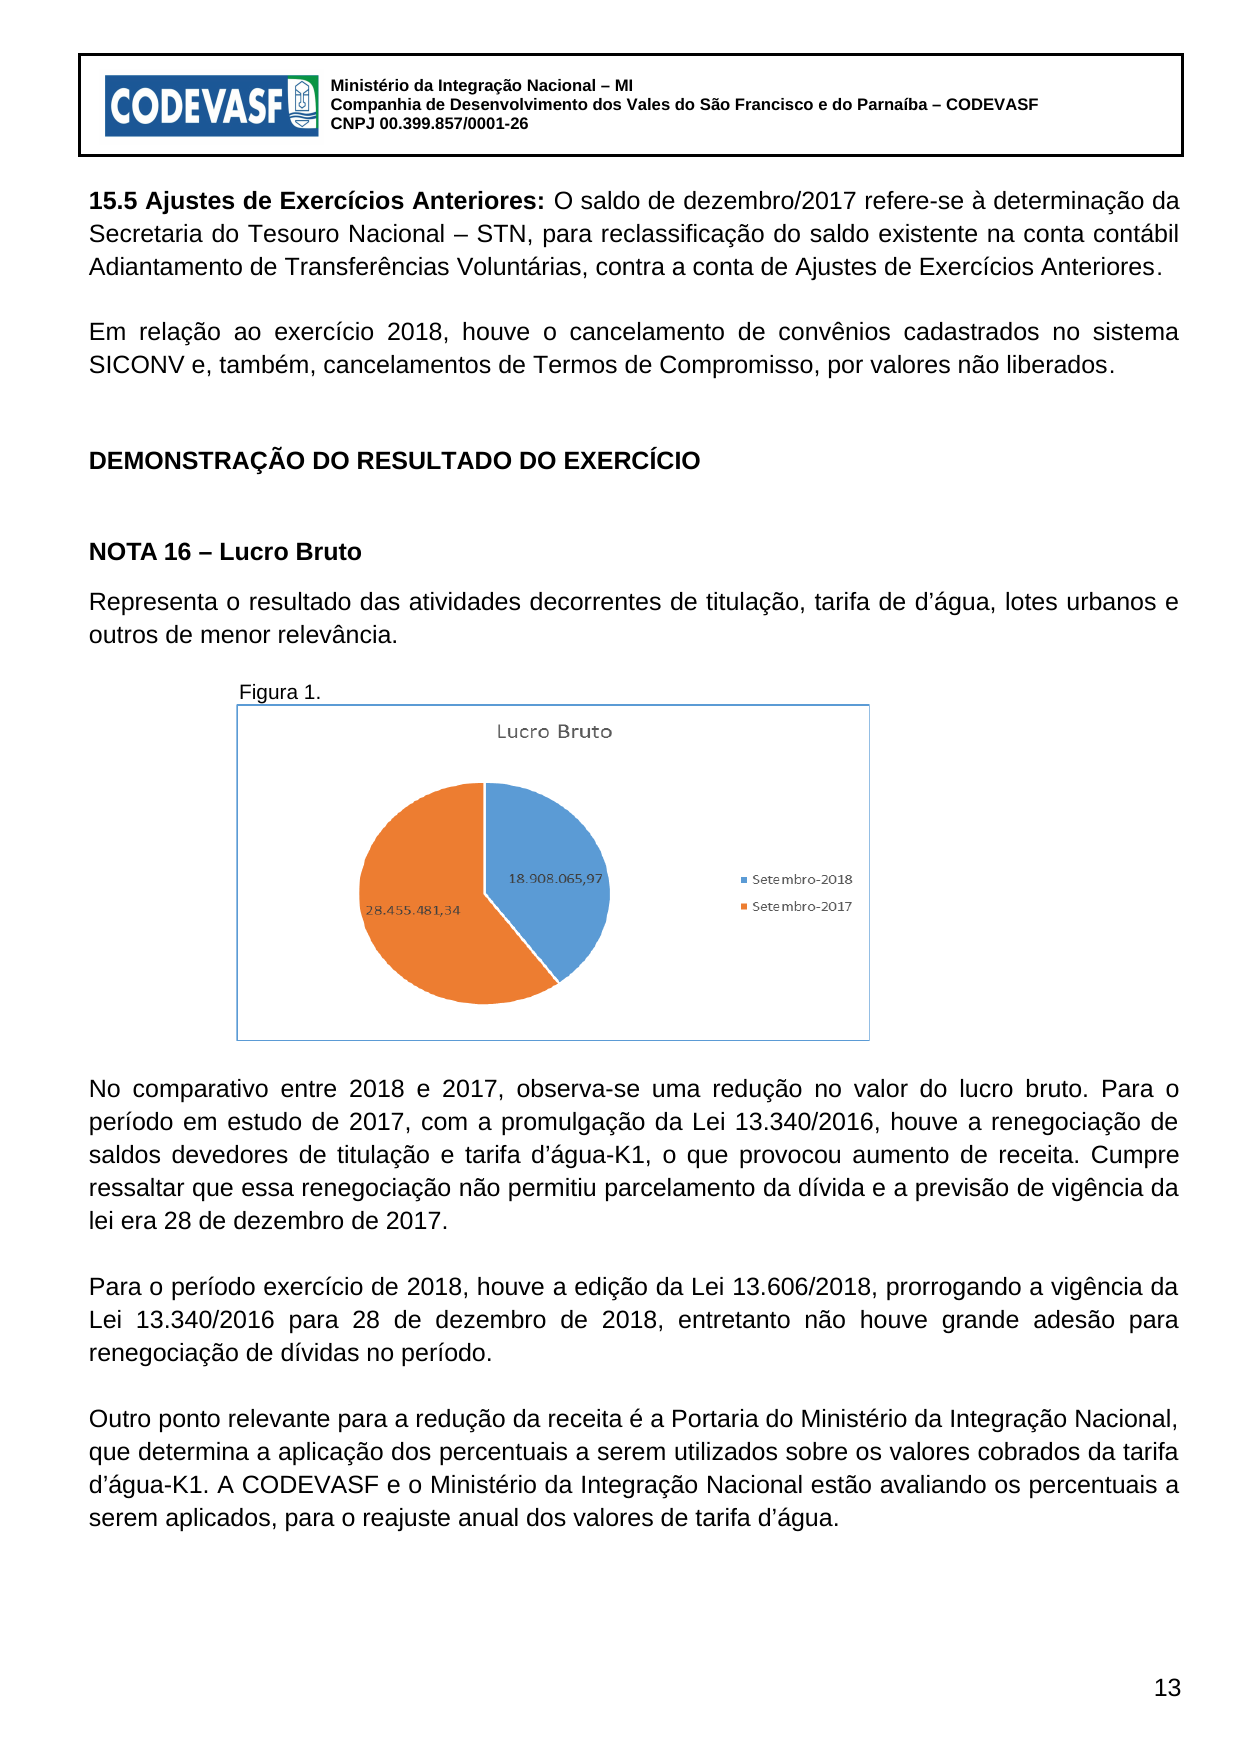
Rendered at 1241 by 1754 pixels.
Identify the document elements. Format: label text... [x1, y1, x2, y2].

text Outro ponto relevante para a redução da receita é a Portaria do Ministério da Integração Nacional, que determina a aplicação dos percentuais a serem utilizados sobre os valores cobrados da tarifa d’água-K1. A CODEVASF e o Ministério da Integração Nacional estão avaliando os percentuais a serem aplicados, para o reajuste anual dos valores de tarifa d’água. [89, 1404, 1181, 1532]
text DEMONSTRAÇÃO DO RESULTADO DO EXERCÍCIO [89, 446, 1181, 475]
text 15.5 Ajustes de Exercícios Anteriores: O saldo de dezembro/2017 refere-se à determinação da Secretaria do Tesouro Nacional – STN, para reclassificação do saldo existente na conta contábil Adiantamento de Transferências Voluntárias, contra a conta de Ajustes de Exercícios Anteriores. [89, 186, 1181, 281]
text No comparativo entre 2018 e 2017, observa-se uma redução no valor do lucro bruto. Para o período em estudo de 2017, com a promulgação da Lei 13.340/2016, houve a renegociação de saldos devedores de titulação e tarifa d’água-K1, o que provocou aumento de receita. Cumpre ressaltar que essa renegociação não permitiu parcelamento da dívida e a previsão de vigência da lei era 28 de dezembro de 2017. [89, 1074, 1181, 1235]
text Para o período exercício de 2018, houve a edição da Lei 13.606/2018, prorrogando a vigência da Lei 13.340/2016 para 28 de dezembro de 2018, entretanto não houve grande adesão para renegociação de dívidas no período. [89, 1272, 1181, 1367]
picture [236, 704, 870, 1041]
picture [99, 69, 325, 145]
text Representa o resultado das atividades decorrentes de titulação, tarifa de d’água, lotes urbanos e outros de menor relevância. [89, 587, 1181, 648]
subtitle NOTA 16 – Lucro Bruto [89, 537, 1181, 566]
text Figura 1. [89, 680, 1181, 704]
text Em relação ao exercício 2018, houve o cancelamento de convênios cadastrados no sistema SICONV e, também, cancelamentos de Termos de Compromisso, por valores não liberados. [89, 317, 1181, 378]
